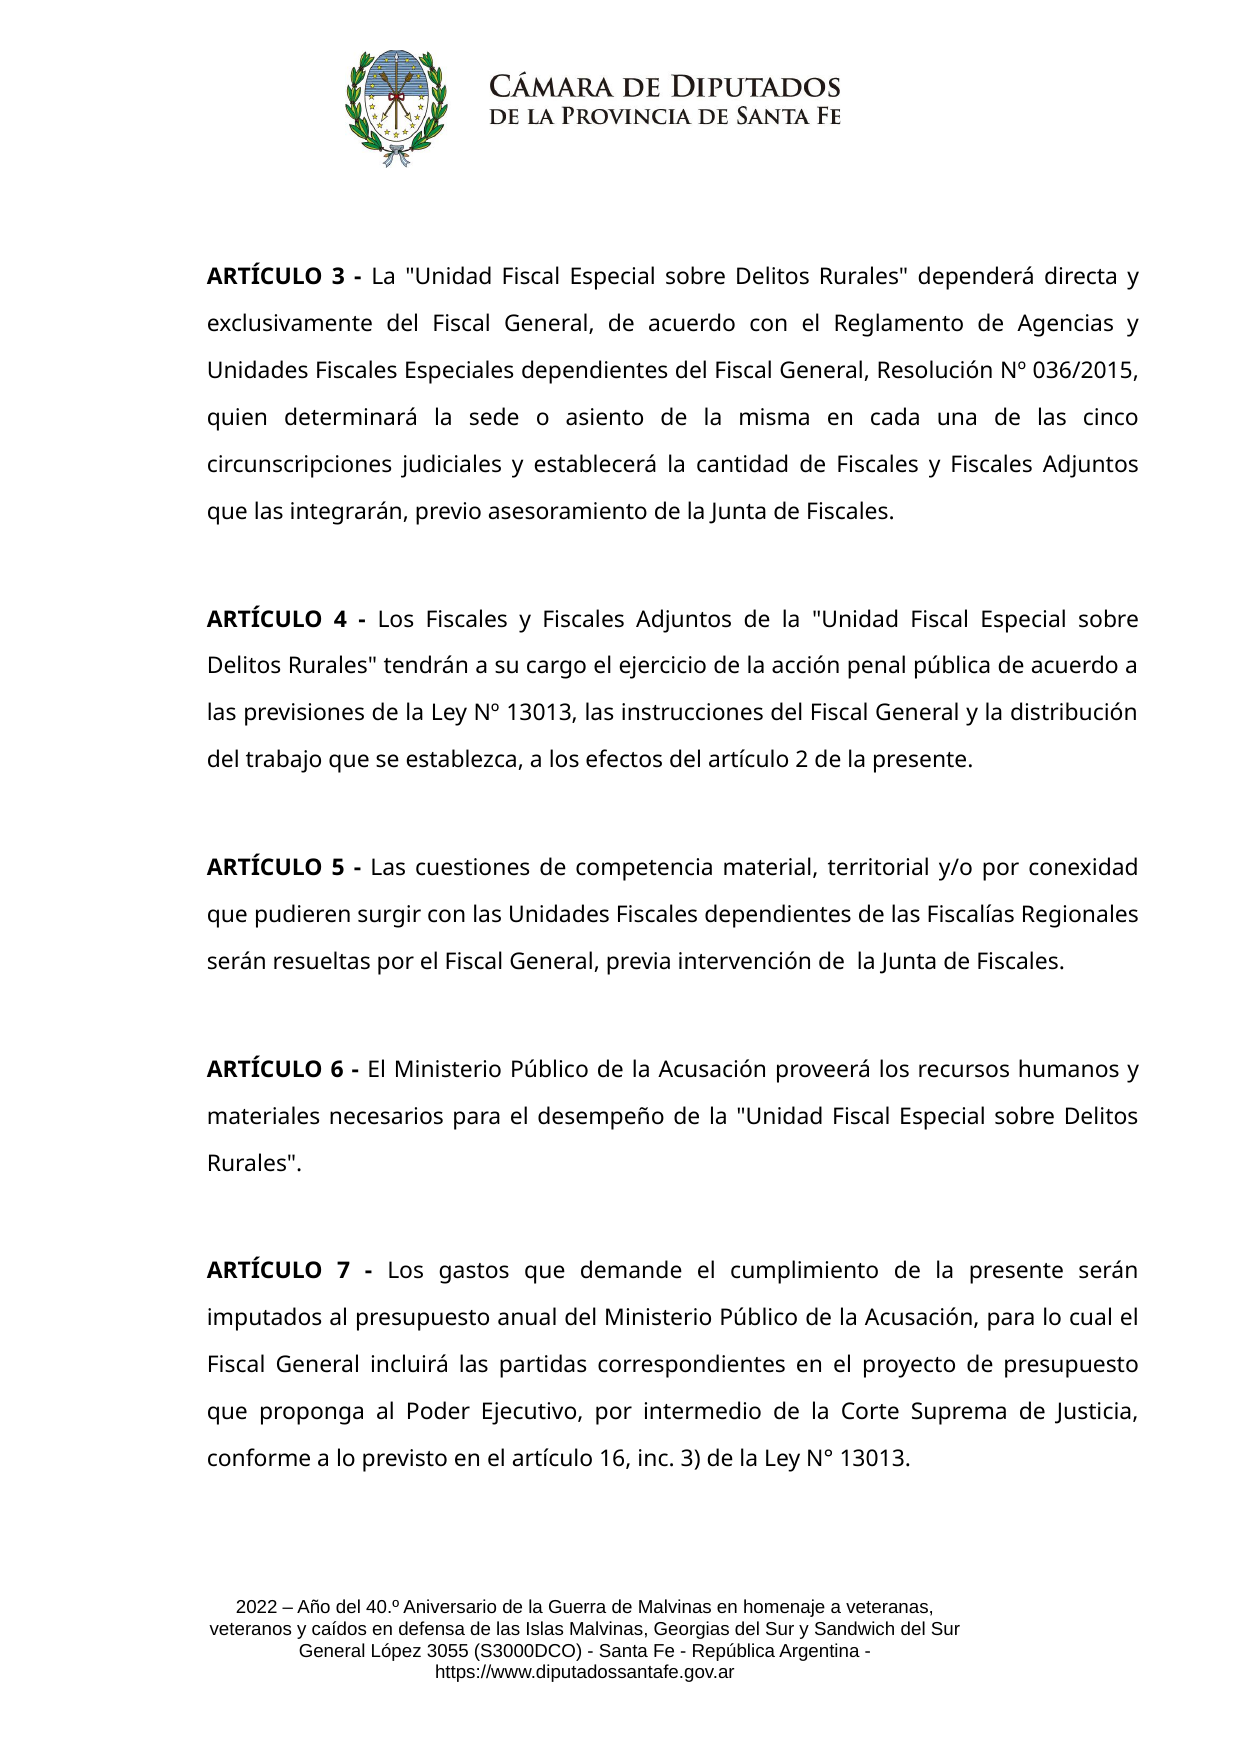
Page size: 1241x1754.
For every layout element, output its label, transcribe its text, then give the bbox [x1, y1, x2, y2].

picture [345, 50, 841, 172]
text ARTÍCULO 5 - Las cuestiones de competencia material, territorial y/o por conexidad que pudieren surgir con las Unidades Fiscales dependientes de las Fiscalías Regionales serán resueltas por el Fiscal General, previa intervención de la Junta de Fiscales. [207, 851, 1140, 976]
text ARTÍCULO 7 - Los gastos que demande el cumplimiento de la presente serán imputados al presupuesto anual del Ministerio Público de la Acusación, para lo cual el Fiscal General incluirá las partidas correspondientes en el proyecto de presupuesto que proponga al Poder Ejecutivo, por intermedio de la Corte Suprema de Justicia, conforme a lo previsto en el artículo 16, inc. 3) de la Ley N° 13013. [207, 1254, 1140, 1473]
text ARTÍCULO 6 - El Ministerio Público de la Acusación proveerá los recursos humanos y materiales necesarios para el desempeño de la "Unidad Fiscal Especial sobre Delitos Rurales". [207, 1053, 1140, 1178]
text ARTÍCULO 3 - La "Unidad Fiscal Especial sobre Delitos Rurales" dependerá directa y exclusivamente del Fiscal General, de acuerdo con el Reglamento de Agencias y Unidades Fiscales Especiales dependientes del Fiscal General, Resolución Nº 036/2015, quien determinará la sede o asiento de la misma en cada una de las cinco circunscripciones judiciales y establecerá la cantidad de Fiscales y Fiscales Adjuntos que las integrarán, previo asesoramiento de la Junta de Fiscales. [207, 260, 1140, 526]
text ARTÍCULO 4 - Los Fiscales y Fiscales Adjuntos de la "Unidad Fiscal Especial sobre Delitos Rurales" tendrán a su cargo el ejercicio de la acción penal pública de acuerdo a las previsiones de la Ley Nº 13013, las instrucciones del Fiscal General y la distribución del trabajo que se establezca, a los efectos del artículo 2 de la presente. [207, 602, 1140, 774]
